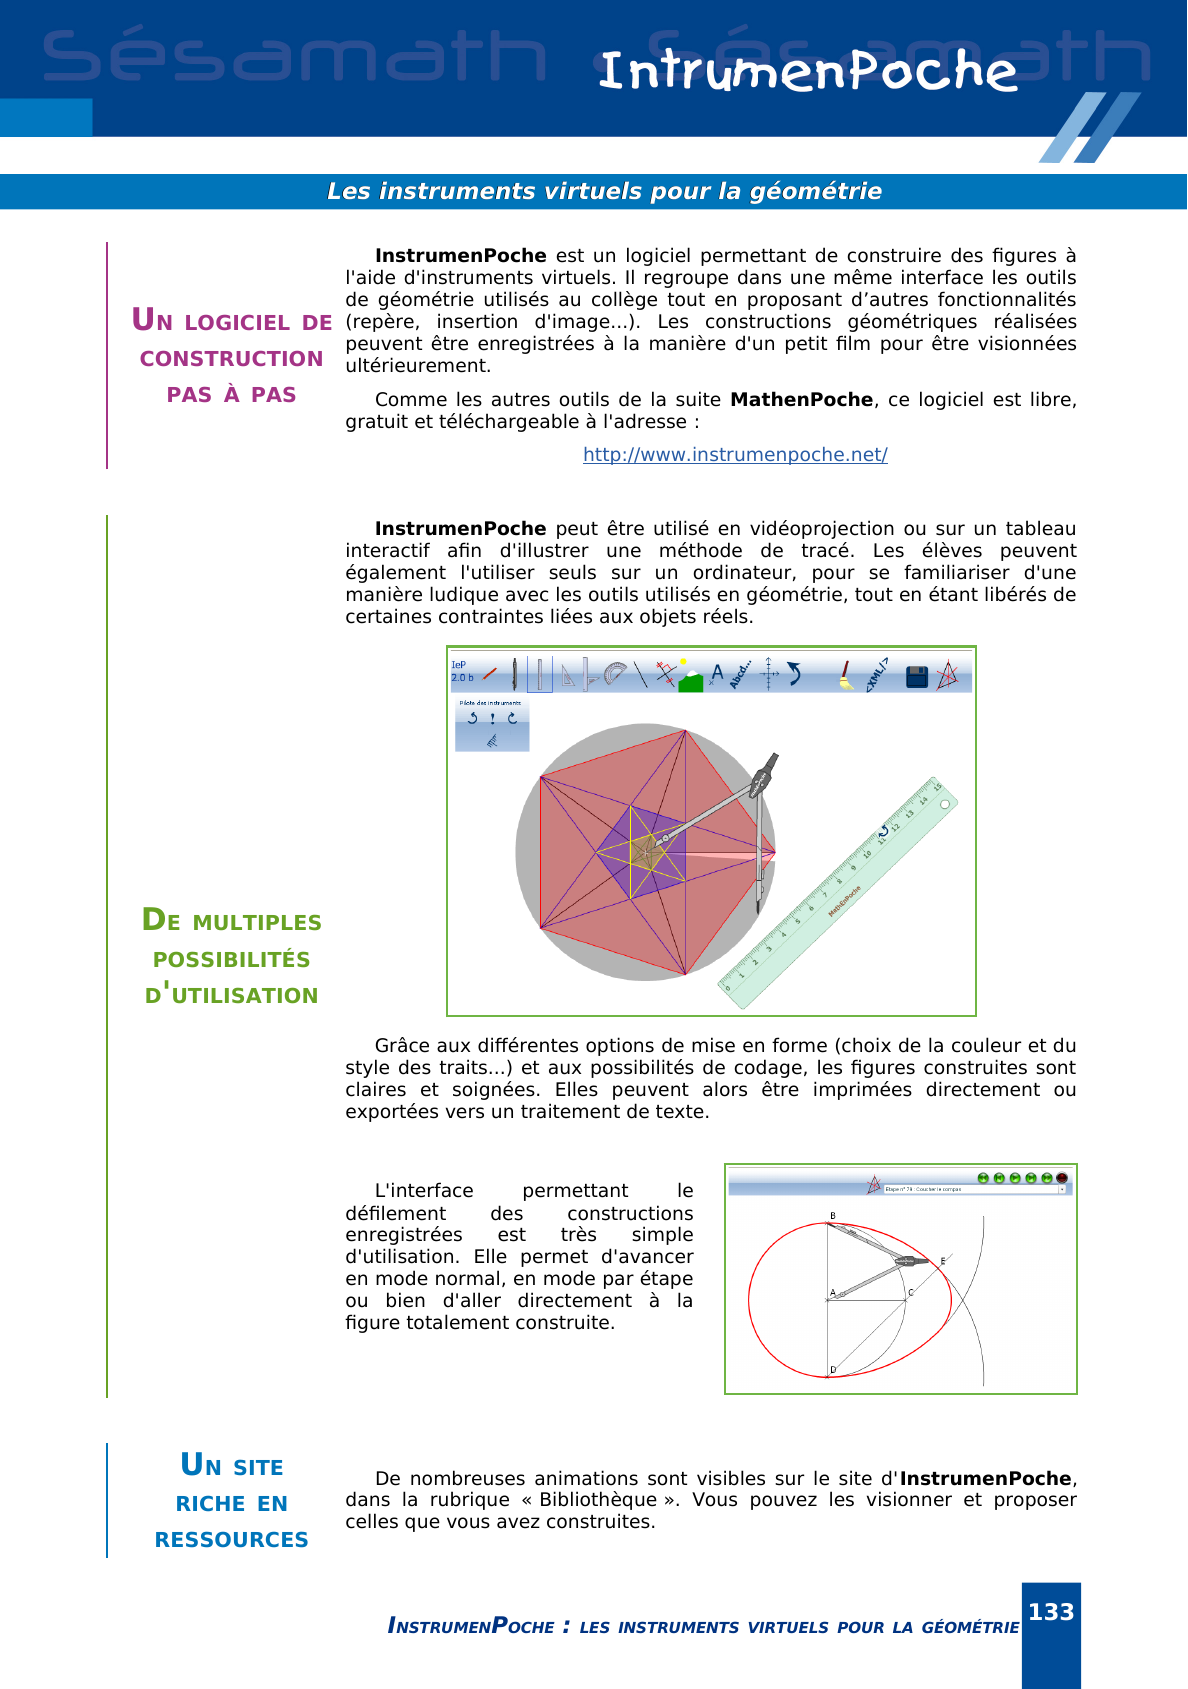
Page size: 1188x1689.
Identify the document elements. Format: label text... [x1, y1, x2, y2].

picture [728, 1167, 1073, 1390]
table_header De nombreuses animations sont visibles sur le site d'InstrumenPoche, dans la rubrique « Bibliothèque ». Vous pouvez les visionner et proposer celles que vous avez construites. [342, 1443, 1081, 1558]
table_header Un site riche en ressources [121, 1443, 342, 1558]
picture [450, 650, 973, 1013]
table_header [108, 1443, 121, 1558]
table_header [108, 515, 121, 1398]
table_header InstrumenPoche est un logiciel permettant de construire des figures à l'aide d'instruments virtuels. Il regroupe dans une même interface les outils de géométrie utilisés au collège tout en proposant d’autres fonctionnalités (repère, insertion d'image...). Les constructions géométriques réalisées peuvent être enregistrées à la manière d'un petit film pour être visionnées ultérieurement. Comme les autres outils de la suite MathenPoche, ce logiciel est libre, gratuit et téléchargeable à l'adresse : http://www.instrumenpoche.net/ [342, 242, 1081, 469]
table_header De multiples possibilités d'utilisation [121, 515, 342, 1398]
table_header [108, 242, 121, 469]
table_header InstrumenPoche peut être utilisé en vidéoprojection ou sur un tableau interactif afin d'illustrer une méthode de tracé. Les élèves peuvent également l'utiliser seuls sur un ordinateur, pour se familiariser d'une manière ludique avec les outils utilisés en géométrie, tout en étant libérés de certaines contraintes liées aux objets réels. Grâce aux différentes options de mise en forme (choix de la couleur et du style des traits...) et aux possibilités de codage, les figures construites sont claires et soignées. Elles peuvent alors être imprimées directement ou exportées vers un traitement de texte. L'interface permettant le défilement des constructions enregistrées est très simple d'utilisation. Elle permet d'avancer en mode normal, en mode par étape ou bien d'aller directement à la figure totalement construite. [342, 515, 1081, 1398]
table_header Un logiciel de construction pas à pas [121, 242, 342, 469]
picture [0, 0, 1187, 163]
